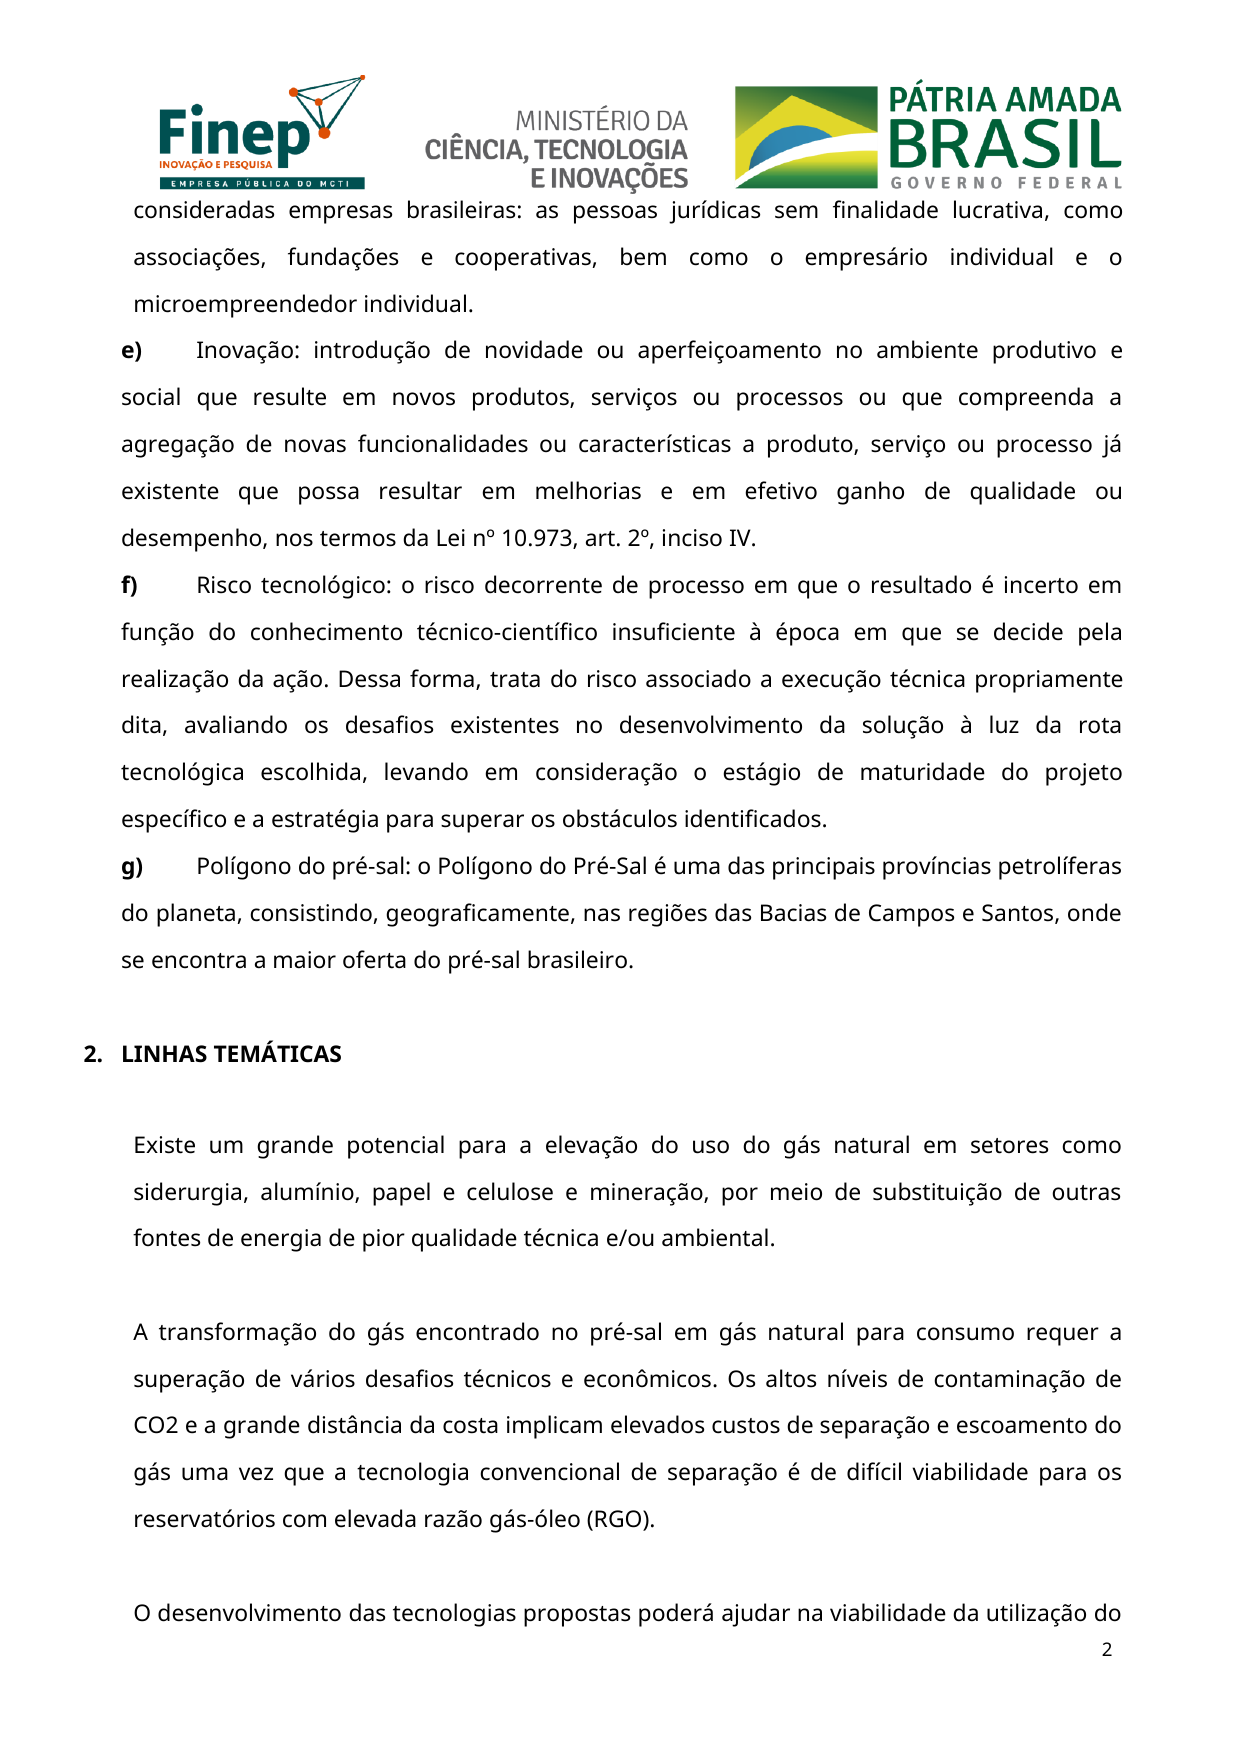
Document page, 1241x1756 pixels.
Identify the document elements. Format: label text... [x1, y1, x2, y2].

text Existe um grande potencial para a elevação do uso do gás natural em setores como siderurgia, alumínio, papel e celulose e mineração, por meio de substituição de outras fontes de energia de pior qualidade técnica e/ou ambiental. [133, 1129, 1123, 1254]
text A transformação do gás encontrado no pré-sal em gás natural para consumo requer a superação de vários desafios técnicos e econômicos. Os altos níveis de contaminação de CO2 e a grande distância da costa implicam elevados custos de separação e escoamento do gás uma vez que a tecnologia convencional de separação é de difícil viabilidade para os reservatórios com elevada razão gás-óleo (RGO). [133, 1316, 1123, 1534]
text O desenvolvimento das tecnologias propostas poderá ajudar na viabilidade da utilização do [133, 1597, 1123, 1628]
list Risco tecnológico: o risco decorrente de processo em que o resultado é incerto em função do conhecimento técnico-científico insuficiente à época em que se decide pela realização da ação. Dessa forma, trata do risco associado a execução técnica propriamente dita, avaliando os desafios existentes no desenvolvimento da solução à luz da rota tecnológica escolhida, levando em consideração o estágio de maturidade do projeto específico e a estratégia para superar os obstáculos identificados. [121, 569, 1123, 834]
list Polígono do pré-sal: o Polígono do Pré-Sal é uma das principais províncias petrolíferas do planeta, consistindo, geograficamente, nas regiões das Bacias de Campos e Santos, onde se encontra a maior oferta do pré-sal brasileiro. [121, 850, 1123, 975]
list Inovação: introdução de novidade ou aperfeiçoamento no ambiente produtivo e social que resulte em novos produtos, serviços ou processos ou que compreenda a agregação de novas funcionalidades ou características a produto, serviço ou processo já existente que possa resultar em melhorias e em efetivo ganho de qualidade ou desempenho, nos termos da Lei nº 10.973, art. 2º, inciso IV. [121, 334, 1123, 553]
text consideradas empresas brasileiras: as pessoas jurídicas sem finalidade lucrativa, como associações, fundações e cooperativas, bem como o empresário individual e o microempreendedor individual. [133, 194, 1123, 319]
list LINHAS TEMÁTICAS [83, 1038, 1188, 1069]
